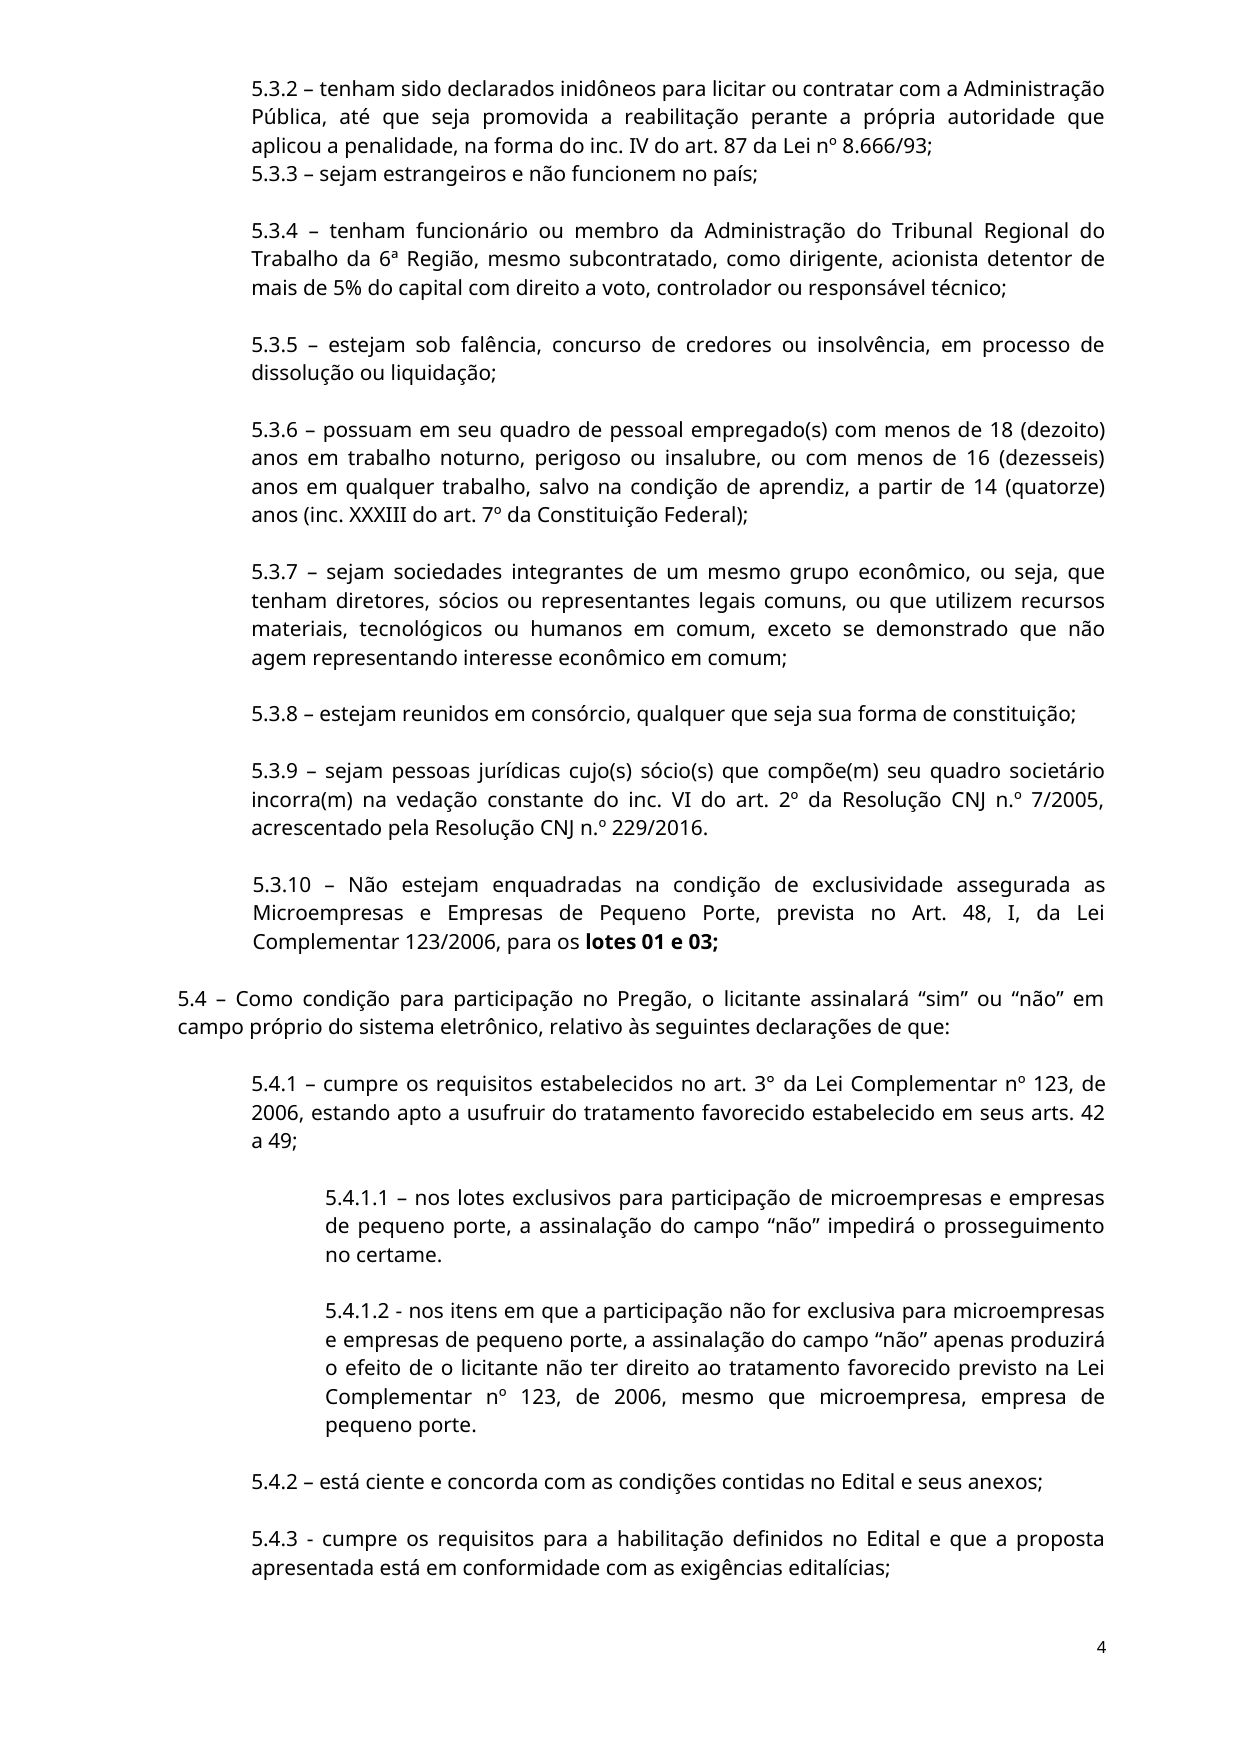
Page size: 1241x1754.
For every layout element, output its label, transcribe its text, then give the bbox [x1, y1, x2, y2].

text 5.4.1.1 – nos lotes exclusivos para participação de microempresas e empresas de pequeno porte, a assinalação do campo “não” impedirá o prosseguimento no certame. [325, 1183, 1106, 1268]
text 5.3.5 – estejam sob falência, concurso de credores ou insolvência, em processo de dissolução ou liquidação; [251, 330, 1106, 387]
text 5.4.1.2 - nos itens em que a participação não for exclusiva para microempresas e empresas de pequeno porte, a assinalação do campo “não” apenas produzirá o efeito de o licitante não ter direito ao tratamento favorecido previsto na Lei Complementar nº 123, de 2006, mesmo que microempresa, empresa de pequeno porte. [325, 1297, 1106, 1439]
text 5.3.4 – tenham funcionário ou membro da Administração do Tribunal Regional do Trabalho da 6ª Região, mesmo subcontratado, como dirigente, acionista detentor de mais de 5% do capital com direito a voto, controlador ou responsável técnico; [251, 216, 1106, 301]
text 5.4.3 - cumpre os requisitos para a habilitação definidos no Edital e que a proposta apresentada está em conformidade com as exigências editalícias; [251, 1524, 1106, 1581]
text 5.3.3 – sejam estrangeiros e não funcionem no país; [251, 159, 1106, 188]
text 5.4 – Como condição para participação no Pregão, o licitante assinalará “sim” ou “não” em campo próprio do sistema eletrônico, relativo às seguintes declarações de que: [177, 984, 1106, 1041]
text 5.4.1 – cumpre os requisitos estabelecidos no art. 3° da Lei Complementar nº 123, de 2006, estando apto a usufruir do tratamento favorecido estabelecido em seus arts. 42 a 49; [251, 1069, 1106, 1154]
text 5.3.9 – sejam pessoas jurídicas cujo(s) sócio(s) que compõe(m) seu quadro societário incorra(m) na vedação constante do inc. VI do art. 2º da Resolução CNJ n.º 7/2005, acrescentado pela Resolução CNJ n.º 229/2016. [251, 756, 1106, 842]
text 5.3.2 – tenham sido declarados inidôneos para licitar ou contratar com a Administração Pública, até que seja promovida a reabilitação perante a própria autoridade que aplicou a penalidade, na forma do inc. IV do art. 87 da Lei nº 8.666/93; [251, 74, 1106, 159]
text 5.4.2 – está ciente e concorda com as condições contidas no Edital e seus anexos; [251, 1467, 1106, 1496]
text 5.3.7 – sejam sociedades integrantes de um mesmo grupo econômico, ou seja, que tenham diretores, sócios ou representantes legais comuns, ou que utilizem recursos materiais, tecnológicos ou humanos em comum, exceto se demonstrado que não agem representando interesse econômico em comum; [251, 557, 1106, 671]
text 5.3.6 – possuam em seu quadro de pessoal empregado(s) com menos de 18 (dezoito) anos em trabalho noturno, perigoso ou insalubre, ou com menos de 16 (dezesseis) anos em qualquer trabalho, salvo na condição de aprendiz, a partir de 14 (quatorze) anos (inc. XXXIII do art. 7º da Constituição Federal); [251, 415, 1106, 529]
text 5.3.10 – Não estejam enquadradas na condição de exclusividade assegurada as Microempresas e Empresas de Pequeno Porte, prevista no Art. 48, I, da Lei Complementar 123/2006, para os lotes 01 e 03; [252, 870, 1106, 955]
text 5.3.8 – estejam reunidos em consórcio, qualquer que seja sua forma de constituição; [251, 699, 1106, 728]
